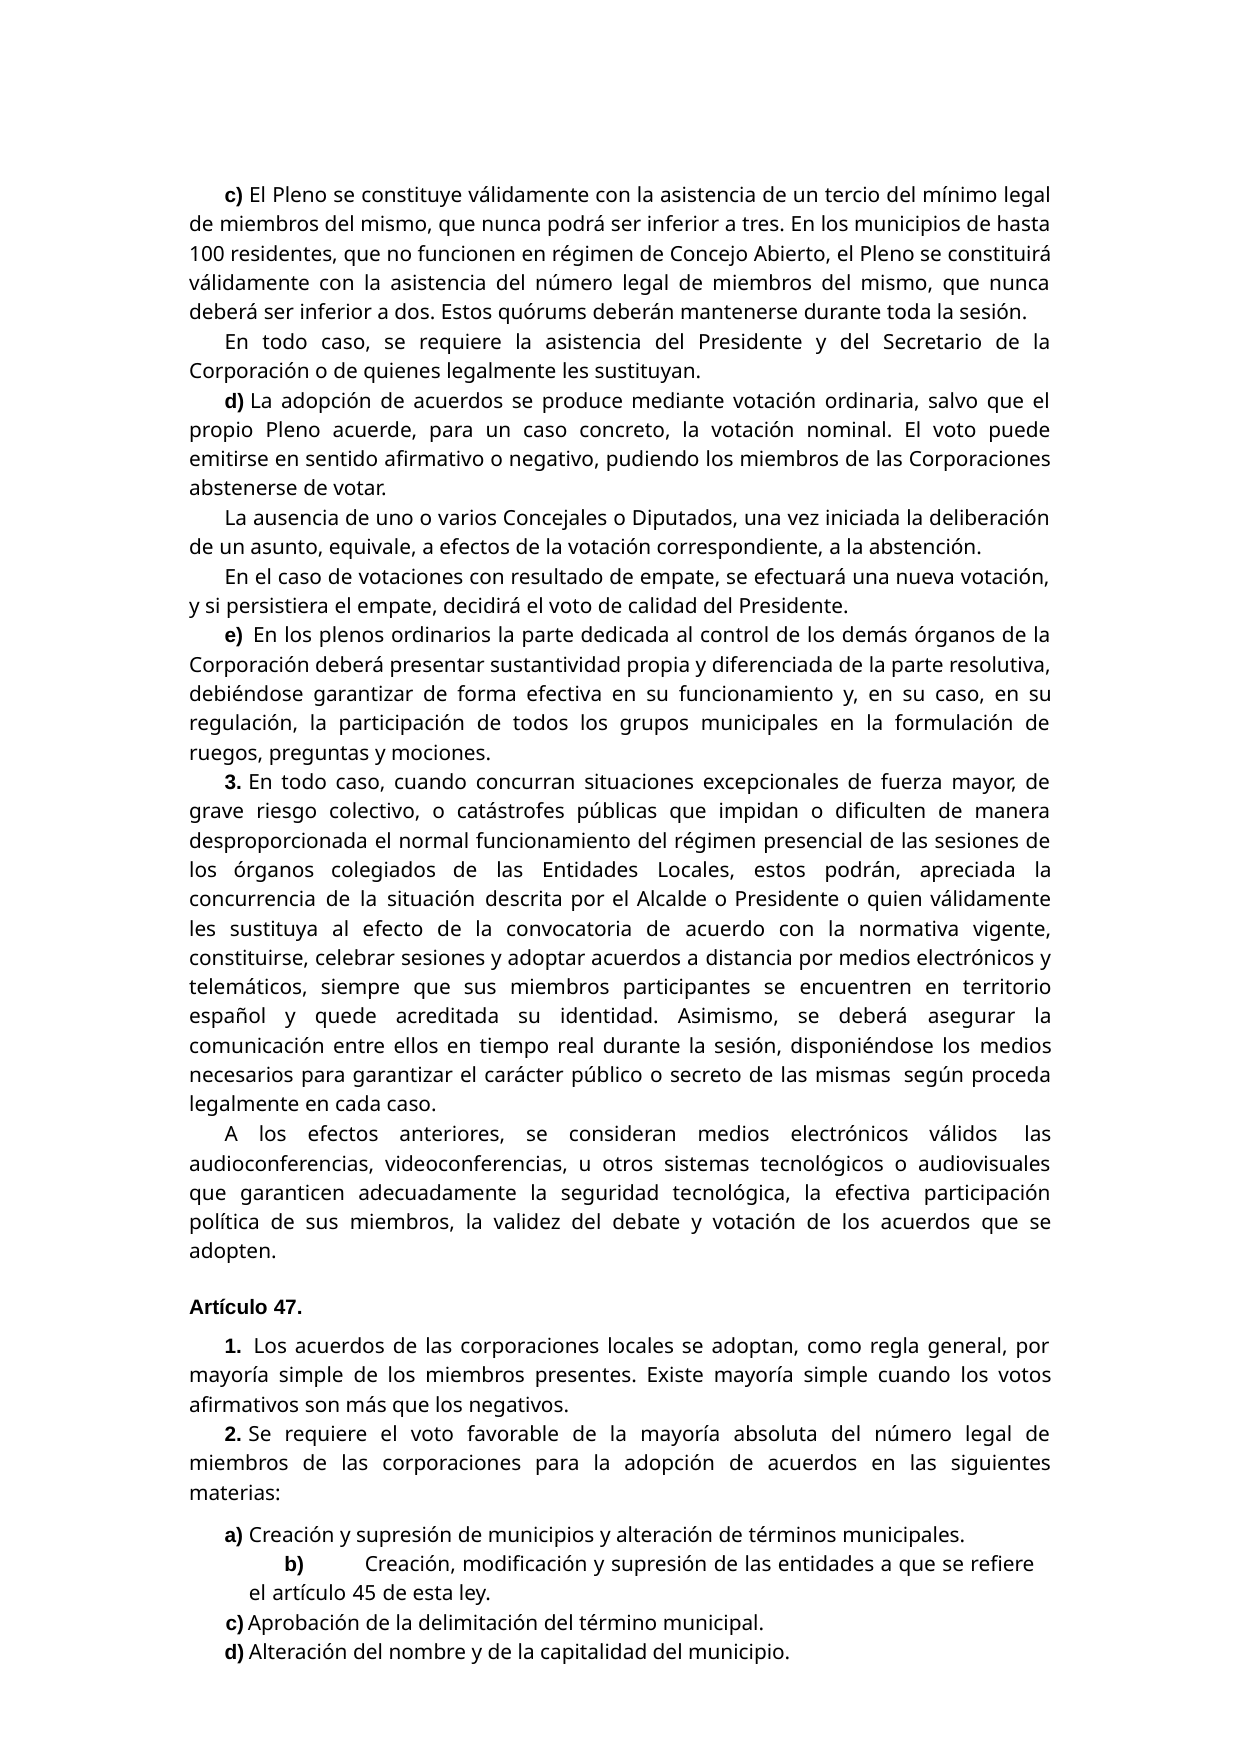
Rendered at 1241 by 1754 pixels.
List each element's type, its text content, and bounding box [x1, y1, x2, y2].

list Se requiere el voto favorable de la mayoría absoluta del número legal de miembros de las corporaciones para la adopción de acuerdos en las siguientes materias: [189, 1419, 1051, 1506]
list En todo caso, cuando concurran situaciones excepcionales de fuerza mayor, de grave riesgo colectivo, o catástrofes públicas que impidan o dificulten de manera desproporcionada el normal funcionamiento del régimen presencial de las sesiones de los órganos colegiados de las Entidades Locales, estos podrán, apreciada la concurrencia de la situación descrita por el Alcalde o Presidente o quien válidamente les sustituya al efecto de la convocatoria de acuerdo con la normativa vigente, constituirse, celebrar sesiones y adoptar acuerdos a distancia por medios electrónicos y telemáticos, siempre que sus miembros participantes se encuentren en territorio español y quede acreditada su identidad. Asimismo, se deberá asegurar la comunicación entre ellos en tiempo real durante la sesión, disponiéndose los medios necesarios para garantizar el carácter público o secreto de las mismas según proceda legalmente en cada caso. [189, 767, 1051, 1118]
list Alteración del nombre y de la capitalidad del municipio. [224, 1637, 1184, 1666]
text A los efectos anteriores, se consideran medios electrónicos válidos las audioconferencias, videoconferencias, u otros sistemas tecnológicos o audiovisuales que garanticen adecuadamente la seguridad tecnológica, la efectiva participación política de sus miembros, la validez del debate y votación de los acuerdos que se adopten. [189, 1119, 1051, 1265]
list El Pleno se constituye válidamente con la asistencia de un tercio del mínimo legal de miembros del mismo, que nunca podrá ser inferior a tres. En los municipios de hasta 100 residentes, que no funcionen en régimen de Concejo Abierto, el Pleno se constituirá válidamente con la asistencia del número legal de miembros del mismo, que nunca deberá ser inferior a dos. Estos quórums deberán mantenerse durante toda la sesión. [189, 180, 1051, 326]
list La adopción de acuerdos se produce mediante votación ordinaria, salvo que el propio Pleno acuerde, para un caso concreto, la votación nominal. El voto puede emitirse en sentido afirmativo o negativo, pudiendo los miembros de las Corporaciones abstenerse de votar. [189, 386, 1051, 502]
list Creación y supresión de municipios y alteración de términos municipales. [224, 1520, 1184, 1548]
list Creación, modificación y supresión de las entidades a que se refiere el artículo 45 de esta ley. [249, 1549, 1051, 1607]
list Aprobación de la delimitación del término municipal. [225, 1608, 1184, 1636]
text La ausencia de uno o varios Concejales o Diputados, una vez iniciada la deliberación de un asunto, equivale, a efectos de la votación correspondiente, a la abstención. [189, 503, 1051, 561]
list En los plenos ordinarios la parte dedicada al control de los demás órganos de la Corporación deberá presentar sustantividad propia y diferenciada de la parte resolutiva, debiéndose garantizar de forma efectiva en su funcionamiento y, en su caso, en su regulación, la participación de todos los grupos municipales en la formulación de ruegos, preguntas y mociones. [189, 621, 1052, 766]
subtitle Artículo 47. [189, 1295, 1184, 1319]
text En todo caso, se requiere la asistencia del Presidente y del Secretario de la Corporación o de quienes legalmente les sustituyan. [189, 327, 1051, 385]
text En el caso de votaciones con resultado de empate, se efectuará una nueva votación, y si persistiera el empate, decidirá el voto de calidad del Presidente. [189, 562, 1051, 619]
list Los acuerdos de las corporaciones locales se adoptan, como regla general, por mayoría simple de los miembros presentes. Existe mayoría simple cuando los votos afirmativos son más que los negativos. [189, 1331, 1051, 1418]
